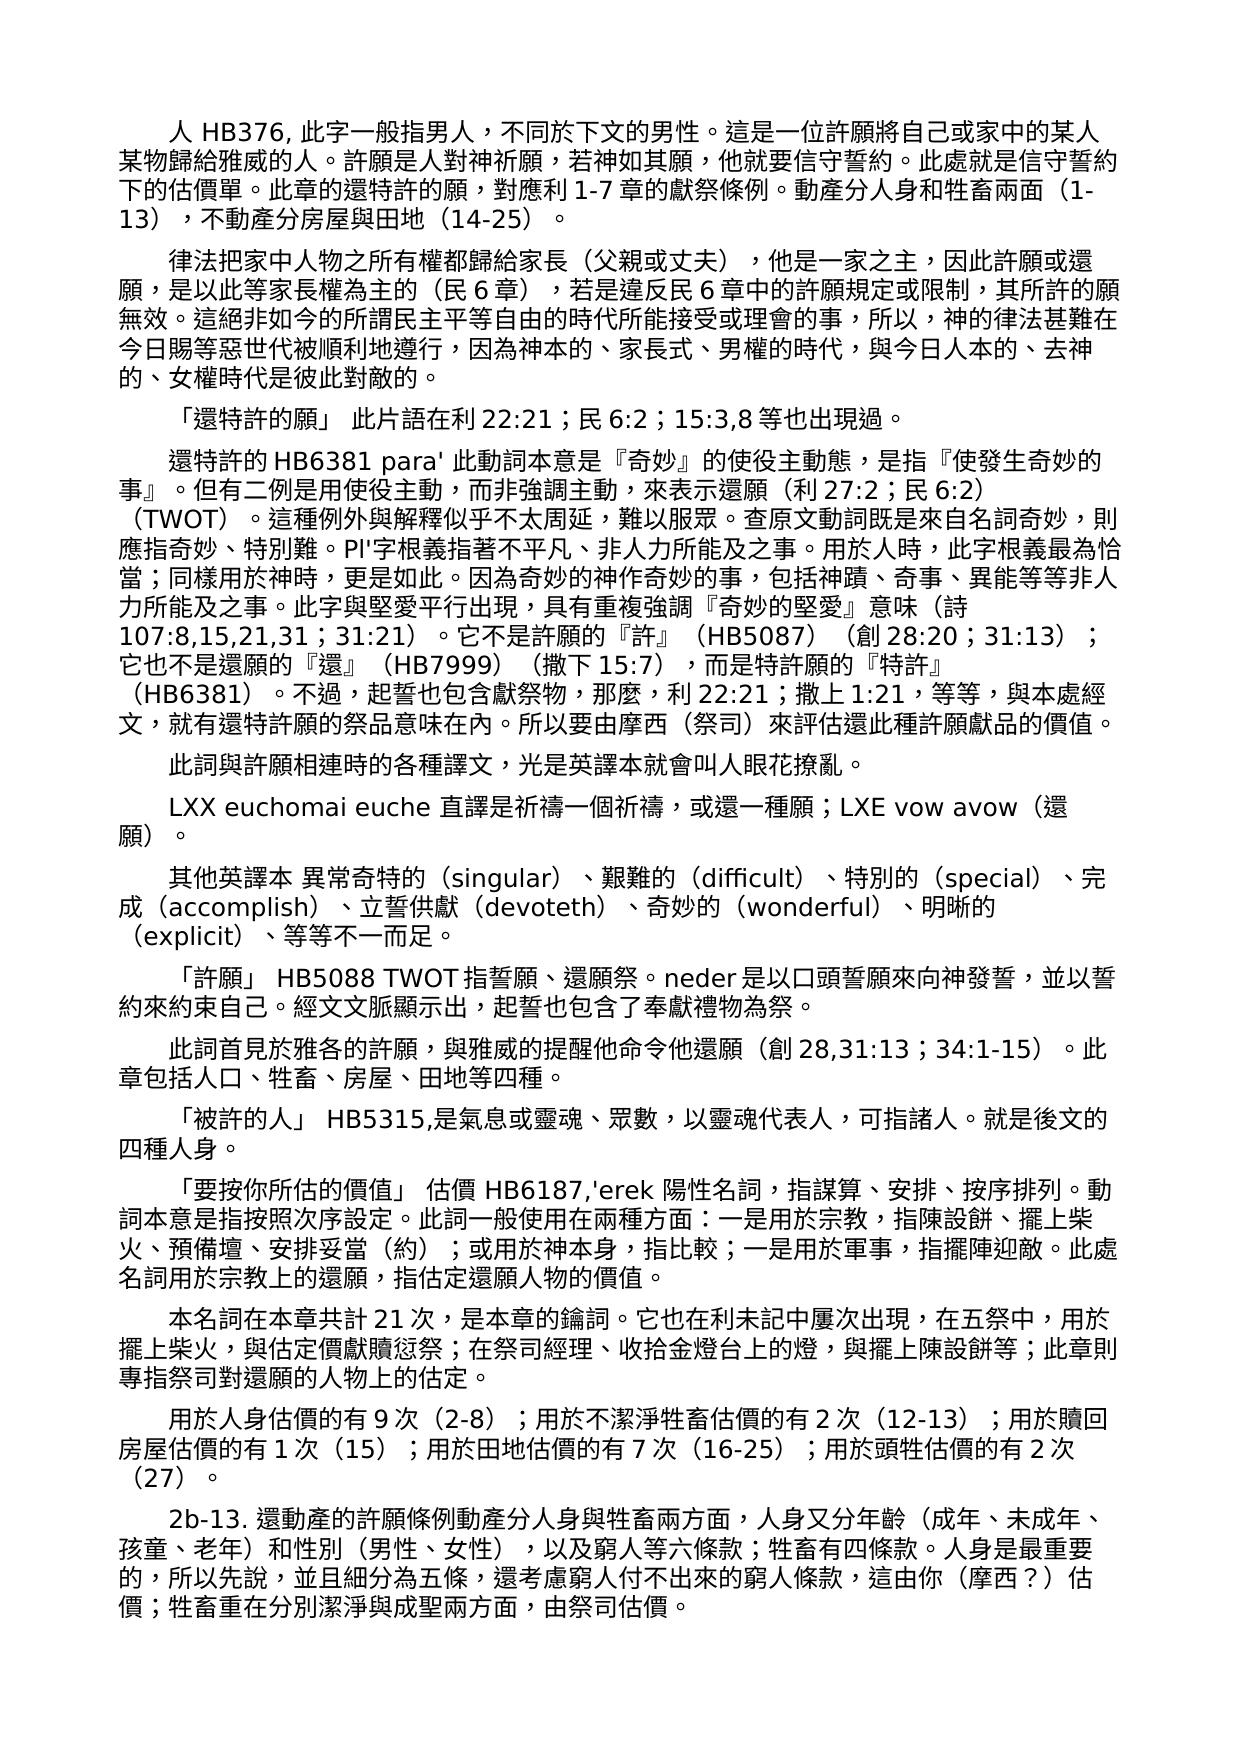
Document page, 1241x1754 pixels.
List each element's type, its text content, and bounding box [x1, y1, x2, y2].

text 2b-13. 還動產的許願條例動產分人身與牲畜兩方面，人身又分年齡（成年、未成年、孩童、老年）和性別（男性、女性），以及窮人等六條款；牲畜有四條款。人身是最重要的，所以先說，並且細分為五條，還考慮窮人付不出來的窮人條款，這由你（摩西？）估價；牲畜重在分別潔淨與成聖兩方面，由祭司估價。 [118, 1506, 1122, 1622]
text 「被許的人」 HB5315,是氣息或靈魂、眾數，以靈魂代表人，可指諸人。就是後文的四種人身。 [118, 1106, 1122, 1164]
text LXX euchomai euche 直譯是祈禱一個祈禱，或還一種願；LXE vow avow（還願）。 [118, 793, 1122, 851]
text 律法把家中人物之所有權都歸給家長（父親或丈夫），他是一家之主，因此許願或還願，是以此等家長權為主的（民6章），若是違反民6章中的許願規定或限制，其所許的願無效。這絕非如今的所謂民主平等自由的時代所能接受或理會的事，所以，神的律法甚難在今日賜等惡世代被順利地遵行，因為神本的、家長式、男權的時代，與今日人本的、去神的、女權時代是彼此對敵的。 [118, 247, 1122, 393]
text 本名詞在本章共計21次，是本章的鑰詞。它也在利未記中屢次出現，在五祭中，用於擺上柴火，與估定價獻贖愆祭；在祭司經理、收拾金燈台上的燈，與擺上陳設餅等；此章則專指祭司對還願的人物上的估定。 [118, 1306, 1122, 1393]
text 「要按你所估的價值」 估價 HB6187,'erek 陽性名詞，指謀算、安排、按序排列。動詞本意是指按照次序設定。此詞一般使用在兩種方面：一是用於宗教，指陳設餅、擺上柴火、預備壇、安排妥當（約）；或用於神本身，指比較；一是用於軍事，指擺陣迎敵。此處名詞用於宗教上的還願，指估定還願人物的價值。 [118, 1176, 1122, 1293]
text 「許願」 HB5088 TWOT指誓願、還願祭。neder是以口頭誓願來向神發誓，並以誓約來約束自己。經文文脈顯示出，起誓也包含了奉獻禮物為祭。 [118, 964, 1122, 1022]
text 還特許的HB6381 para' 此動詞本意是『奇妙』的使役主動態，是指『使發生奇妙的事』。但有二例是用使役主動，而非強調主動，來表示還願（利27:2；民6:2）（TWOT）。這種例外與解釋似乎不太周延，難以服眾。查原文動詞既是來自名詞奇妙，則應指奇妙、特別難。Pl'字根義指著不平凡、非人力所能及之事。用於人時，此字根義最為恰當；同樣用於神時，更是如此。因為奇妙的神作奇妙的事，包括神蹟、奇事、異能等等非人力所能及之事。此字與堅愛平行出現，具有重複強調『奇妙的堅愛』意味（詩107:8,15,21,31；31:21）。它不是許願的『許』（HB5087）（創28:20；31:13）；它也不是還願的『還』（HB7999）（撒下15:7），而是特許願的『特許』（HB6381）。不過，起誓也包含獻祭物，那麼，利22:21；撒上1:21，等等，與本處經文，就有還特許願的祭品意味在內。所以要由摩西（祭司）來評估還此種許願獻品的價值。 [118, 447, 1122, 739]
text 此詞首見於雅各的許願，與雅威的提醒他命令他還願（創28,31:13；34:1-15）。此章包括人口、牲畜、房屋、田地等四種。 [118, 1035, 1122, 1093]
text 此詞與許願相連時的各種譯文，光是英譯本就會叫人眼花撩亂。 [118, 751, 1122, 781]
text 「還特許的願」 此片語在利22:21；民6:2；15:3,8等也出現過。 [118, 406, 1122, 435]
text 人 HB376, 此字一般指男人，不同於下文的男性。這是一位許願將自己或家中的某人某物歸給雅威的人。許願是人對神祈願，若神如其願，他就要信守誓約。此處就是信守誓約下的估價單。此章的還特許的願，對應利1-7章的獻祭條例。動產分人身和牲畜兩面（1-13），不動產分房屋與田地（14-25）。 [118, 118, 1122, 235]
text 用於人身估價的有9次（2-8）；用於不潔淨牲畜估價的有2次（12-13）；用於贖回房屋估價的有1次（15）；用於田地估價的有7次（16-25）；用於頭牲估價的有2次（27）。 [118, 1406, 1122, 1493]
text 其他英譯本 異常奇特的（singular）、艱難的（difficult）、特別的（special）、完成（accomplish）、立誓供獻（devoteth）、奇妙的（wonderful）、明晰的（explicit）、等等不一而足。 [118, 864, 1122, 951]
